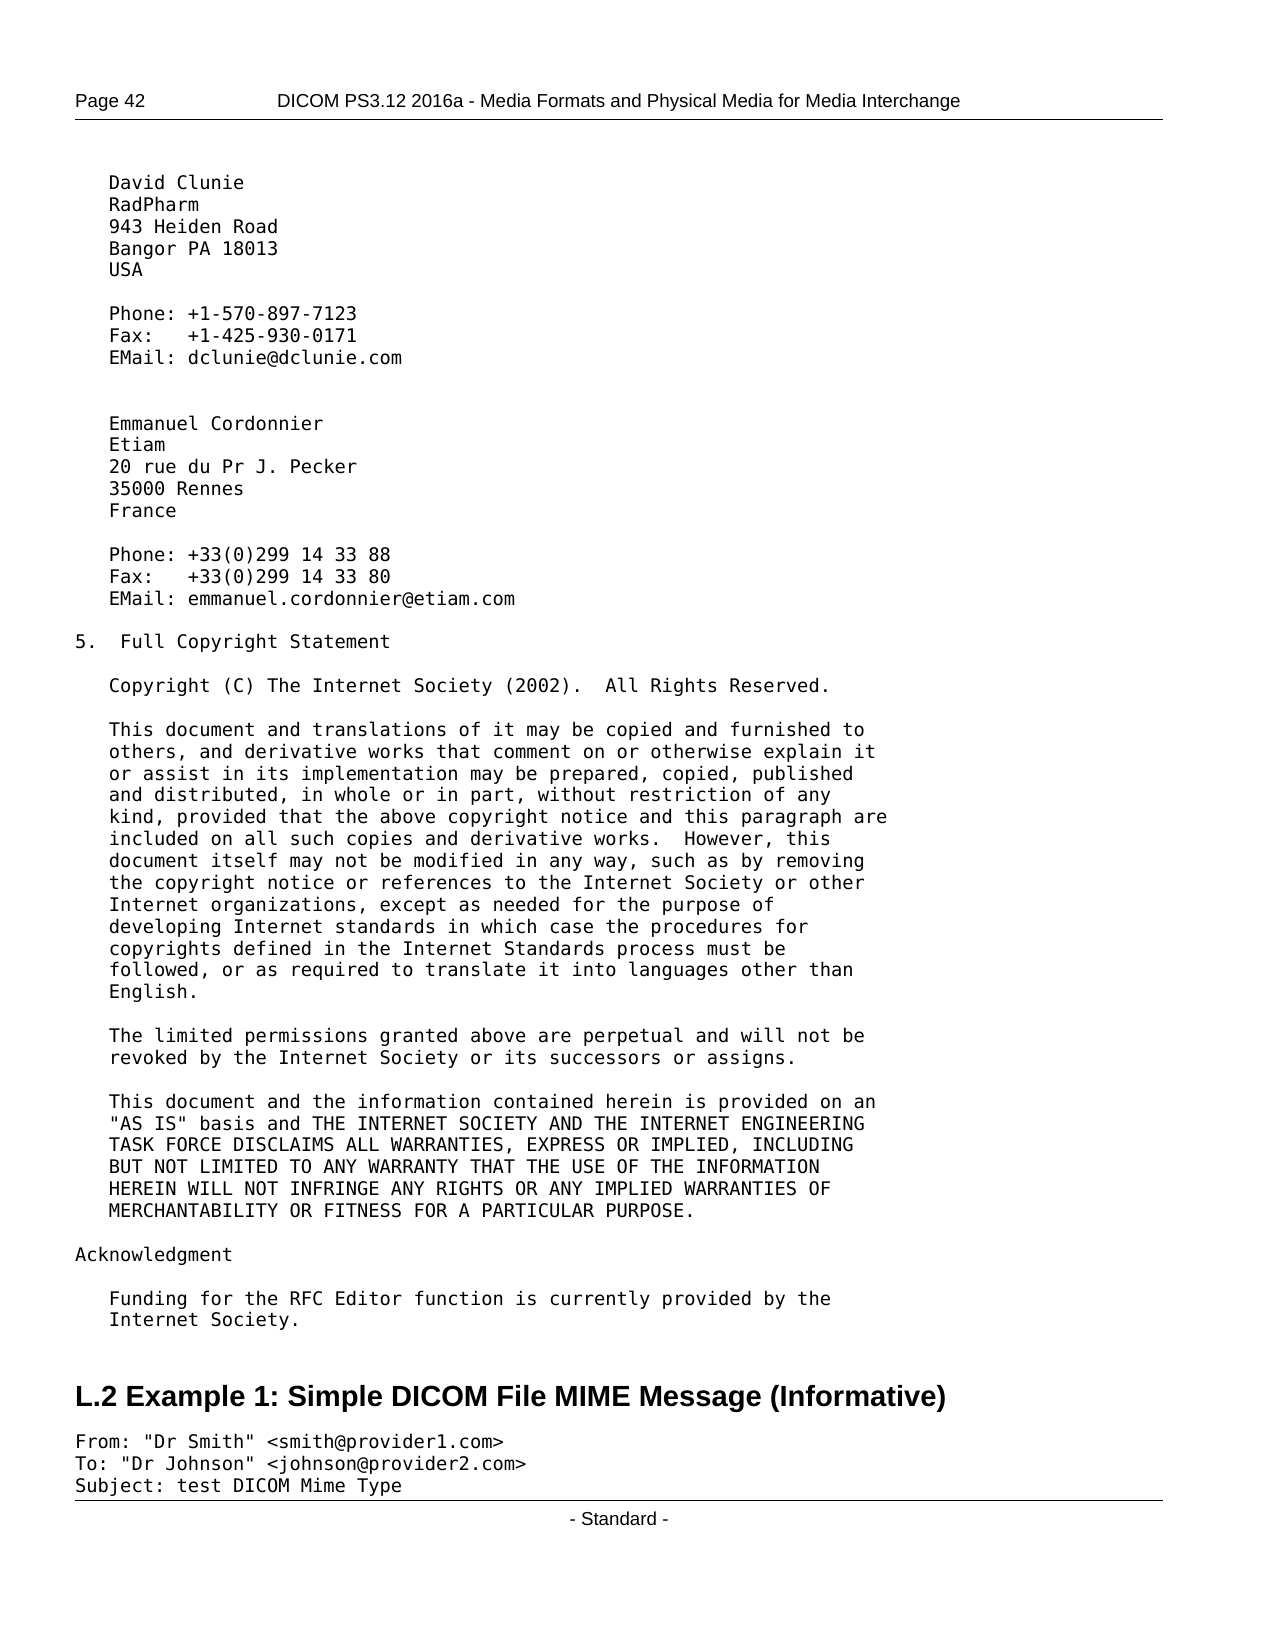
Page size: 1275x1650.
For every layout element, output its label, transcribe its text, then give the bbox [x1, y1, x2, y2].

text From: "Dr Smith" <smith@provider1.com> To: "Dr Johnson" <johnson@provider2.com> Subject: test DICOM Mime Type [75, 1431, 1162, 1497]
text David Clunie RadPharm 943 Heiden Road Bangor PA 18013 USA Phone: +1-570-897-7123 Fax: +1-425-930-0171 EMail: dclunie@dclunie.com Emmanuel Cordonnier Etiam 20 rue du Pr J. Pecker 35000 Rennes France Phone: +33(0)299 14 33 88 Fax: +33(0)299 14 33 80 EMail: emmanuel.cordonnier@etiam.com 5. Full Copyright Statement Copyright (C) The Internet Society (2002). All Rights Reserved. This document and translations of it may be copied and furnished to others, and derivative works that comment on or otherwise explain it or assist in its implementation may be prepared, copied, published and distributed, in whole or in part, without restriction of any kind, provided that the above copyright notice and this paragraph are included on all such copies and derivative works. However, this document itself may not be modified in any way, such as by removing the copyright notice or references to the Internet Society or other Internet organizations, except as needed for the purpose of developing Internet standards in which case the procedures for copyrights defined in the Internet Standards process must be followed, or as required to translate it into languages other than English. The limited permissions granted above are perpetual and will not be revoked by the Internet Society or its successors or assigns. This document and the information contained herein is provided on an "AS IS" basis and THE INTERNET SOCIETY AND THE INTERNET ENGINEERING TASK FORCE DISCLAIMS ALL WARRANTIES, EXPRESS OR IMPLIED, INCLUDING BUT NOT LIMITED TO ANY WARRANTY THAT THE USE OF THE INFORMATION HEREIN WILL NOT INFRINGE ANY RIGHTS OR ANY IMPLIED WARRANTIES OF MERCHANTABILITY OR FITNESS FOR A PARTICULAR PURPOSE. Acknowledgment Funding for the RFC Editor function is currently provided by the Internet Society. [75, 150, 1162, 1360]
text L.2 Example 1: Simple DICOM File MIME Message (Informative) [75, 1379, 1162, 1412]
